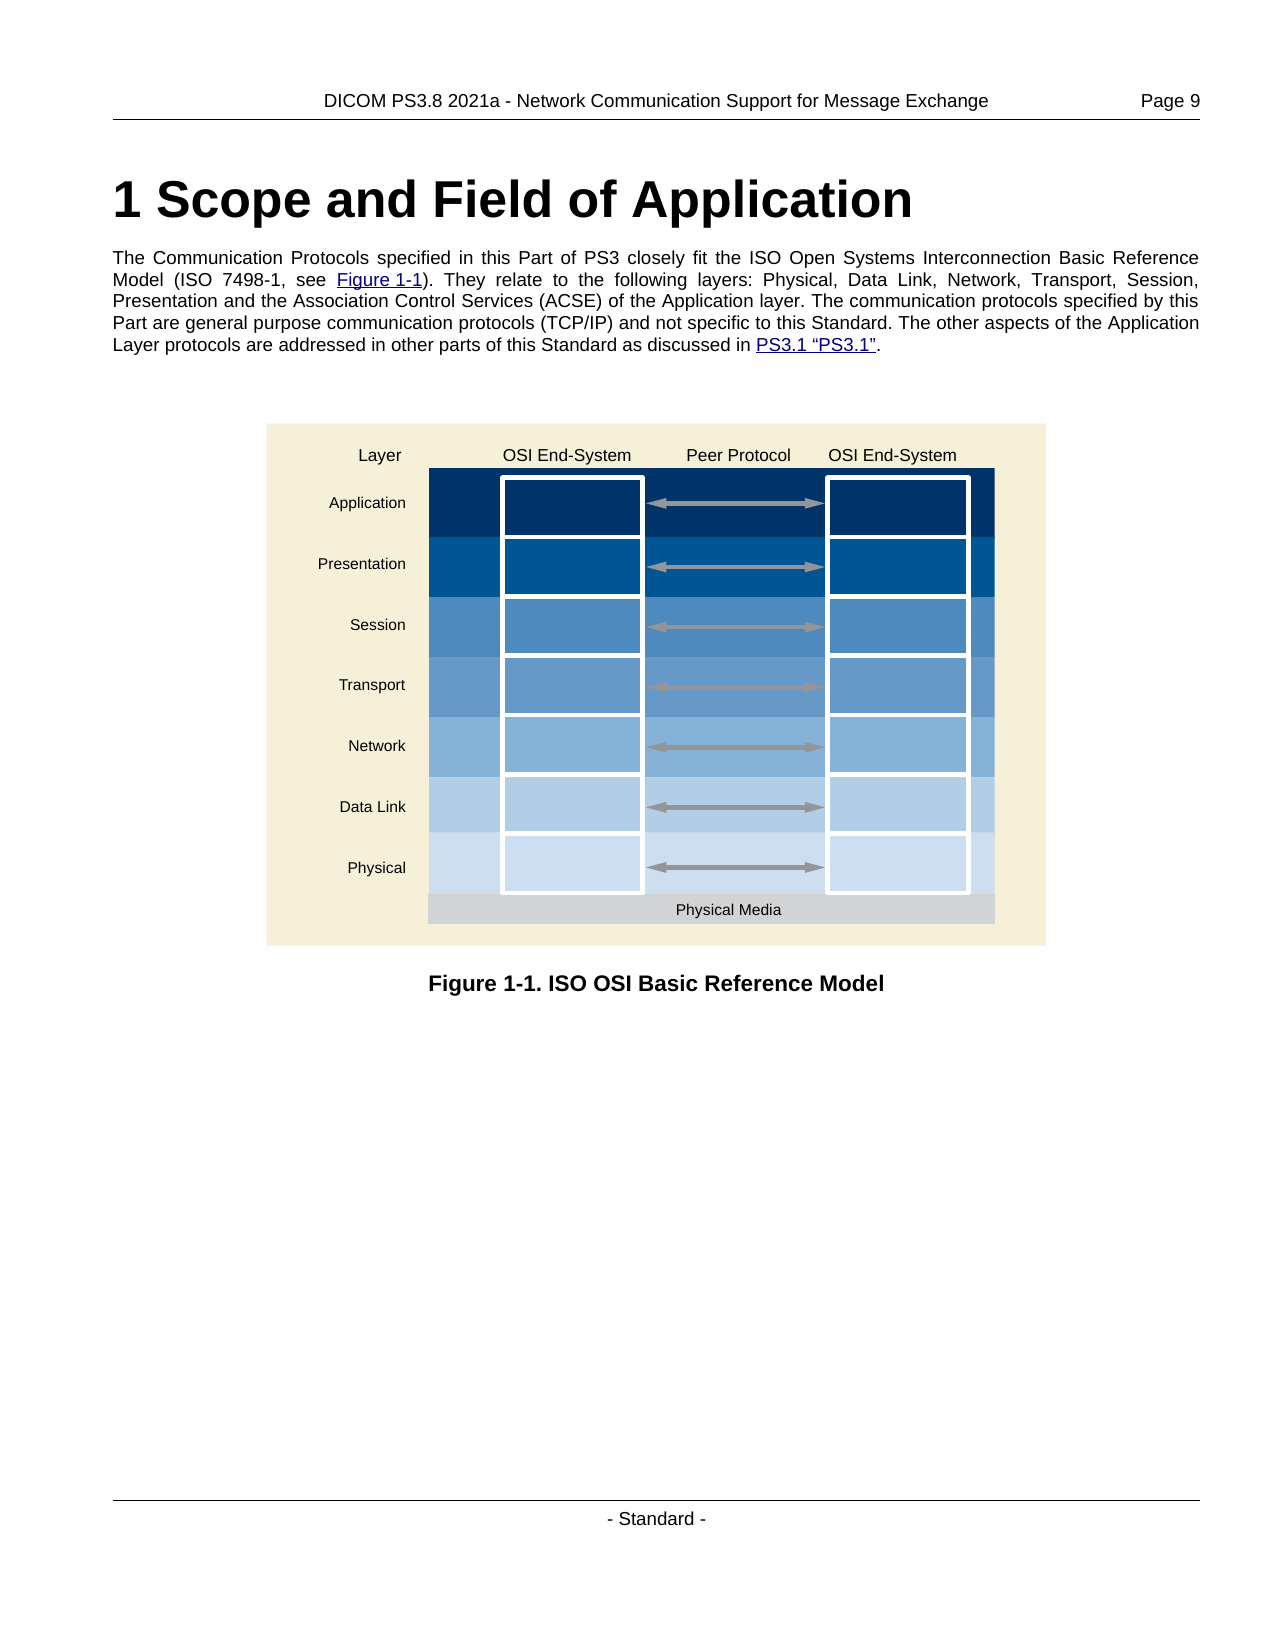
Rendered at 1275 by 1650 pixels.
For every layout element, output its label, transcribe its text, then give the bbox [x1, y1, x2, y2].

text The Communication Protocols specified in this Part of PS3 closely fit the ISO Open Systems Interconnection Basic Reference Model (ISO 7498-1, see Figure 1-1). They relate to the following layers: Physical, Data Link, Network, Transport, Session, Presentation and the Association Control Services (ACSE) of the Application layer. The communication protocols specified by this Part are general purpose communication protocols (TCP/IP) and not specific to this Standard. The other aspects of the Application Layer protocols are addressed in other parts of this Standard as discussed in PS3.1 “PS3.1”. [112, 247, 1200, 355]
text 1 Scope and Field of Application [112, 169, 1200, 228]
text Figure 1-1. ISO OSI Basic Reference Model [112, 970, 1200, 996]
